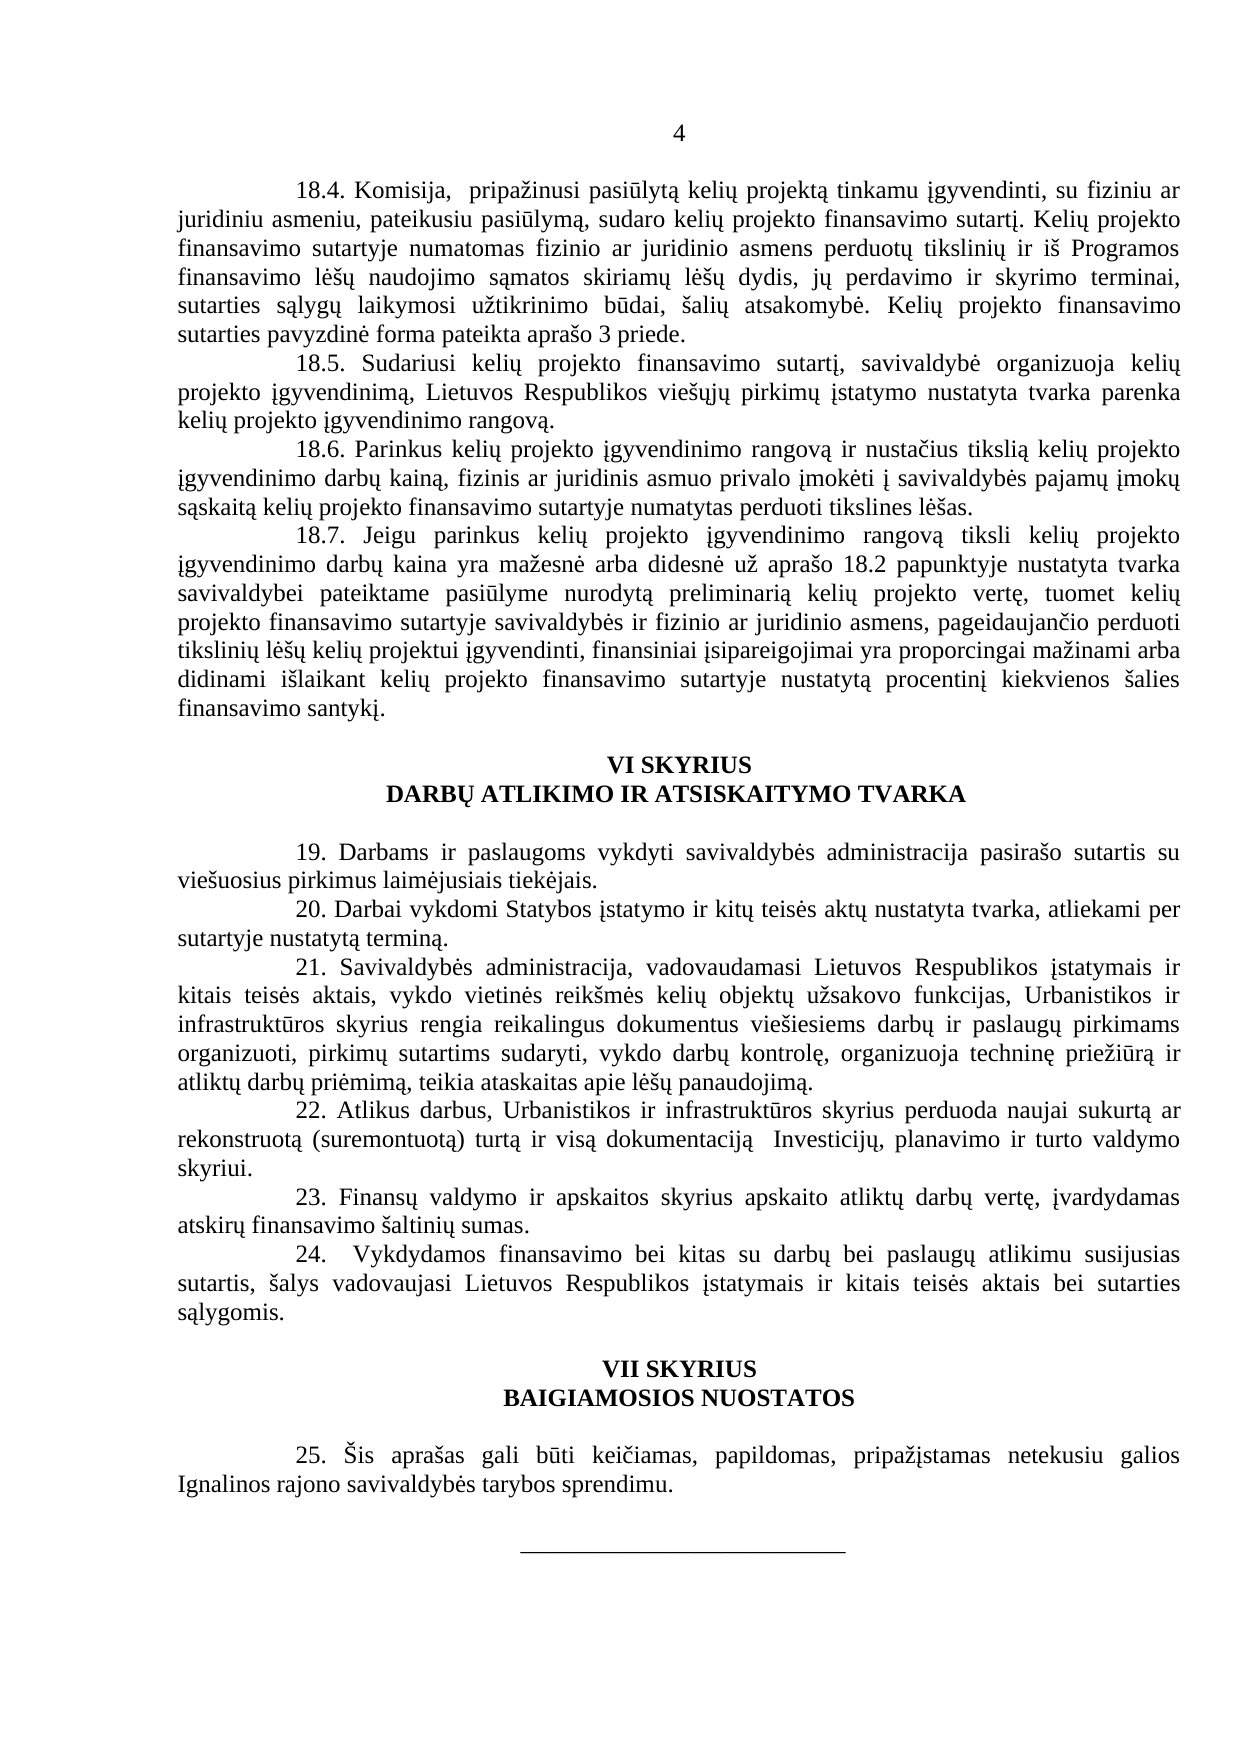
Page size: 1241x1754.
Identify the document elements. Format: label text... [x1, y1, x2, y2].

text 24. Vykdydamos finansavimo bei kitas su darbų bei paslaugų atlikimu susijusias sutartis, šalys vadovaujasi Lietuvos Respublikos įstatymais ir kitais teisės aktais bei sutarties sąlygomis. [177, 1239, 1181, 1326]
text 25. Šis aprašas gali būti keičiamas, papildomas, pripažįstamas netekusiu galios Ignalinos rajono savivaldybės tarybos sprendimu. [177, 1441, 1181, 1498]
text 19. Darbams ir paslaugoms vykdyti savivaldybės administracija pasirašo sutartis su viešuosius pirkimus laimėjusiais tiekėjais. [177, 837, 1181, 894]
text __________________________ [177, 1527, 1181, 1556]
text VI SKYRIUS [177, 751, 1181, 779]
text 18.5. Sudariusi kelių projekto finansavimo sutartį, savivaldybė organizuoja kelių projekto įgyvendinimą, Lietuvos Respublikos viešųjų pirkimų įstatymo nustatyta tvarka parenka kelių projekto įgyvendinimo rangovą. [177, 348, 1181, 434]
text DARBŲ ATLIKIMO IR ATSISKAITYMO TVARKA [177, 779, 1181, 808]
text 22. Atlikus darbus, Urbanistikos ir infrastruktūros skyrius perduoda naujai sukurtą ar rekonstruotą (suremontuotą) turtą ir visą dokumentaciją Investicijų, planavimo ir turto valdymo skyriui. [177, 1096, 1181, 1182]
text 18.7. Jeigu parinkus kelių projekto įgyvendinimo rangovą tiksli kelių projekto įgyvendinimo darbų kaina yra mažesnė arba didesnė už aprašo 18.2 papunktyje nustatyta tvarka savivaldybei pateiktame pasiūlyme nurodytą preliminarią kelių projekto vertę, tuomet kelių projekto finansavimo sutartyje savivaldybės ir fizinio ar juridinio asmens, pageidaujančio perduoti tikslinių lėšų kelių projektui įgyvendinti, finansiniai įsipareigojimai yra proporcingai mažinami arba didinami išlaikant kelių projekto finansavimo sutartyje nustatytą procentinį kiekvienos šalies finansavimo santykį. [177, 521, 1181, 722]
text 18.6. Parinkus kelių projekto įgyvendinimo rangovą ir nustačius tikslią kelių projekto įgyvendinimo darbų kainą, fizinis ar juridinis asmuo privalo įmokėti į savivaldybės pajamų įmokų sąskaitą kelių projekto finansavimo sutartyje numatytas perduoti tikslines lėšas. [177, 434, 1181, 521]
text 20. Darbai vykdomi Statybos įstatymo ir kitų teisės aktų nustatyta tvarka, atliekami per sutartyje nustatytą terminą. [177, 894, 1181, 952]
text 21. Savivaldybės administracija, vadovaudamasi Lietuvos Respublikos įstatymais ir kitais teisės aktais, vykdo vietinės reikšmės kelių objektų užsakovo funkcijas, Urbanistikos ir infrastruktūros skyrius rengia reikalingus dokumentus viešiesiems darbų ir paslaugų pirkimams organizuoti, pirkimų sutartims sudaryti, vykdo darbų kontrolę, organizuoja techninę priežiūrą ir atliktų darbų priėmimą, teikia ataskaitas apie lėšų panaudojimą. [177, 952, 1181, 1096]
text BAIGIAMOSIOS NUOSTATOS [177, 1383, 1181, 1412]
text VII SKYRIUS [177, 1354, 1181, 1383]
text 23. Finansų valdymo ir apskaitos skyrius apskaito atliktų darbų vertę, įvardydamas atskirų finansavimo šaltinių sumas. [177, 1182, 1181, 1239]
text 18.4. Komisija, pripažinusi pasiūlytą kelių projektą tinkamu įgyvendinti, su fiziniu ar juridiniu asmeniu, pateikusiu pasiūlymą, sudaro kelių projekto finansavimo sutartį. Kelių projekto finansavimo sutartyje numatomas fizinio ar juridinio asmens perduotų tikslinių ir iš Programos finansavimo lėšų naudojimo sąmatos skiriamų lėšų dydis, jų perdavimo ir skyrimo terminai, sutarties sąlygų laikymosi užtikrinimo būdai, šalių atsakomybė. Kelių projekto finansavimo sutarties pavyzdinė forma pateikta aprašo 3 priede. [177, 176, 1181, 348]
